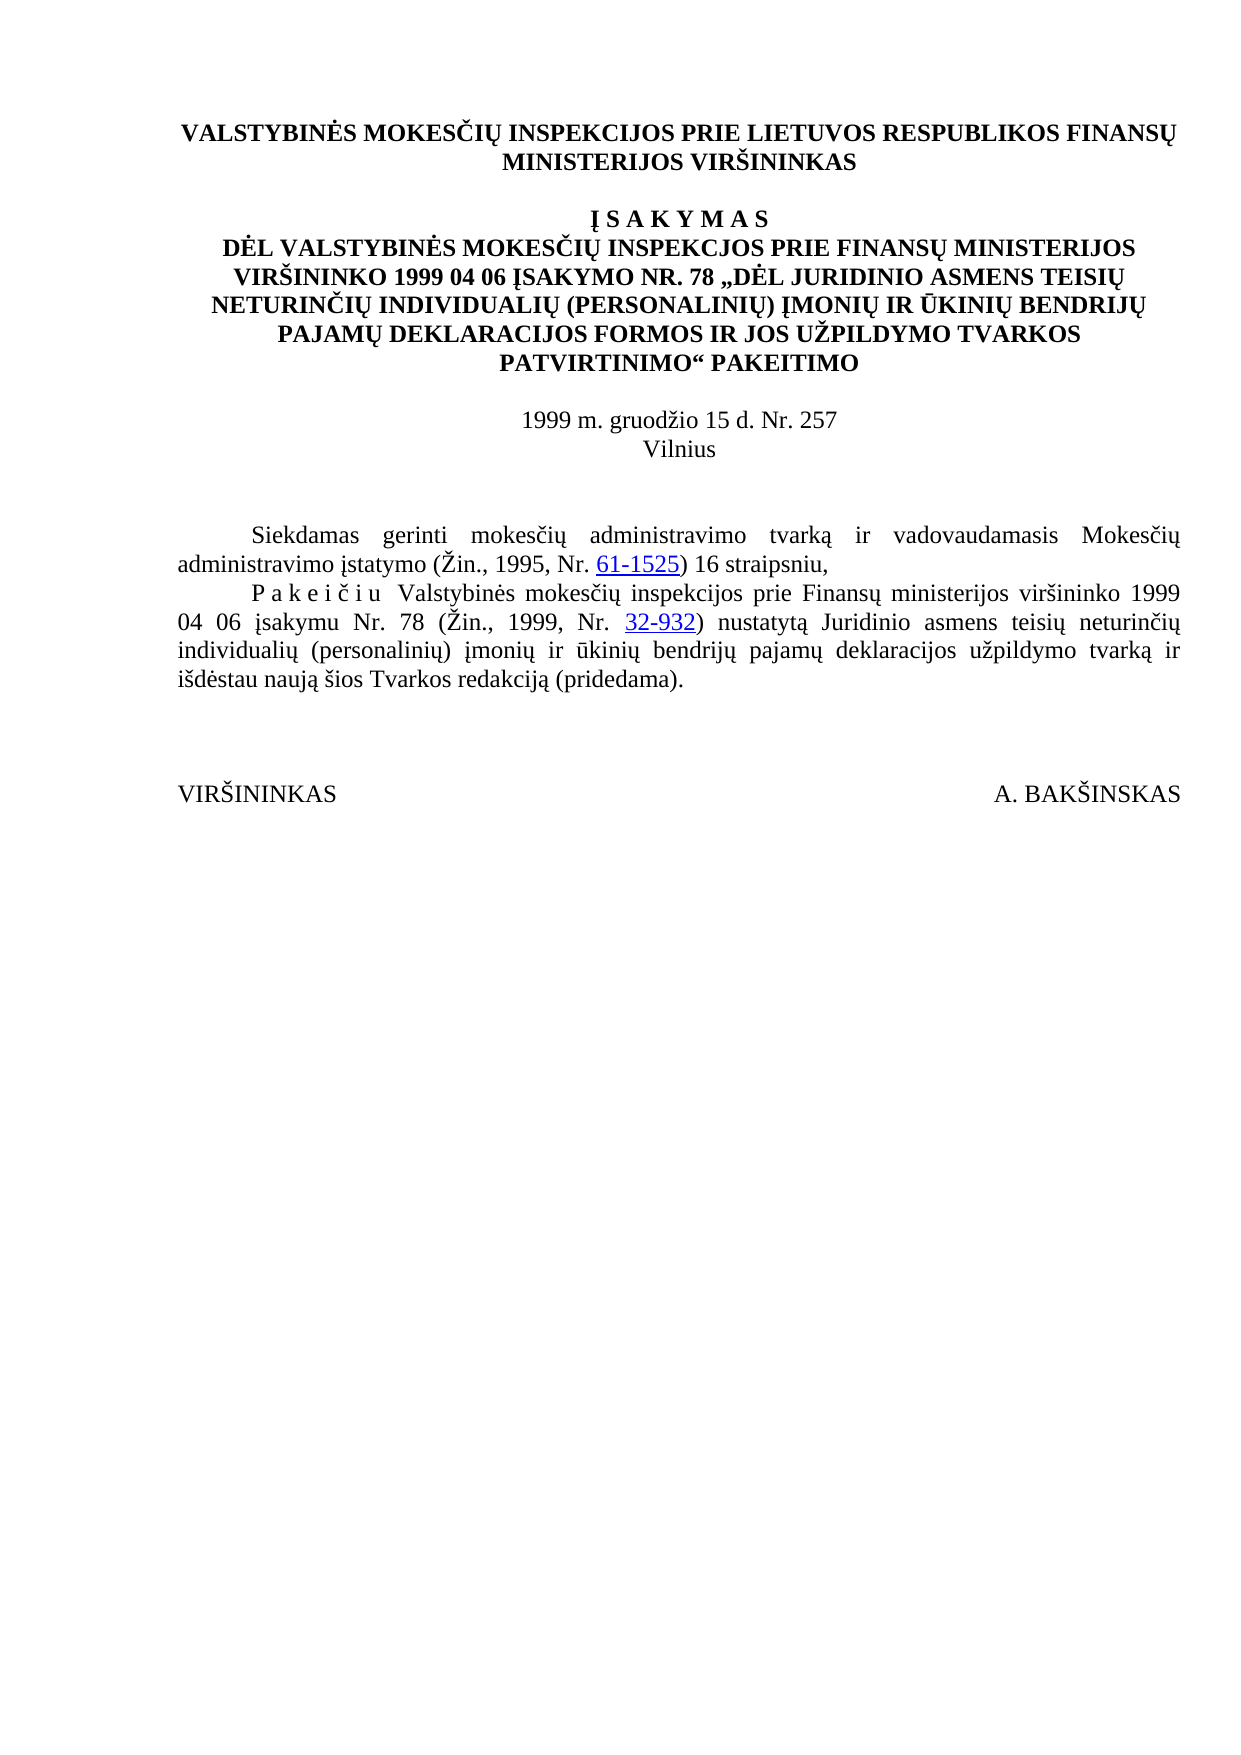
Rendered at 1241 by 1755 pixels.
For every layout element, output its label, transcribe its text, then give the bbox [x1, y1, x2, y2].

text Siekdamas gerinti mokesčių administravimo tvarką ir vadovaudamasis Mokesčių administravimo įstatymo (Žin., 1995, Nr. 61-1525) 16 straipsniu, [177, 521, 1181, 578]
text DĖL VALSTYBINĖS MOKESČIŲ INSPEKCJOS PRIE FINANSŲ MINISTERIJOS VIRŠININKO 1999 04 06 ĮSAKYMO NR. 78 „DĖL JURIDINIO ASMENS TEISIŲ NETURINČIŲ INDIVIDUALIŲ (PERSONALINIŲ) ĮMONIŲ IR ŪKINIŲ BENDRIJŲ PAJAMŲ DEKLARACIJOS FORMOS IR JOS UŽPILDYMO TVARKOS PATVIRTINIMO“ PAKEITIMO [177, 233, 1181, 377]
text Vilnius [177, 434, 1181, 463]
text Pakeičiu Valstybinės mokesčių inspekcijos prie Finansų ministerijos viršininko 1999 04 06 įsakymu Nr. 78 (Žin., 1999, Nr. 32-932) nustatytą Juridinio asmens teisių neturinčių individualių (personalinių) įmonių ir ūkinių bendrijų pajamų deklaracijos užpildymo tvarką ir išdėstau naują šios Tvarkos redakciją (pridedama). [177, 578, 1181, 693]
text Į S A K Y M A S [177, 204, 1181, 233]
text VIRŠININKAS A. BAKŠINSKAS [177, 779, 1181, 808]
text VALSTYBINĖS MOKESČIŲ INSPEKCIJOS PRIE LIETUVOS RESPUBLIKOS FINANSŲ MINISTERIJOS VIRŠININKAS [177, 118, 1181, 176]
text 1999 m. gruodžio 15 d. Nr. 257 [177, 406, 1181, 434]
